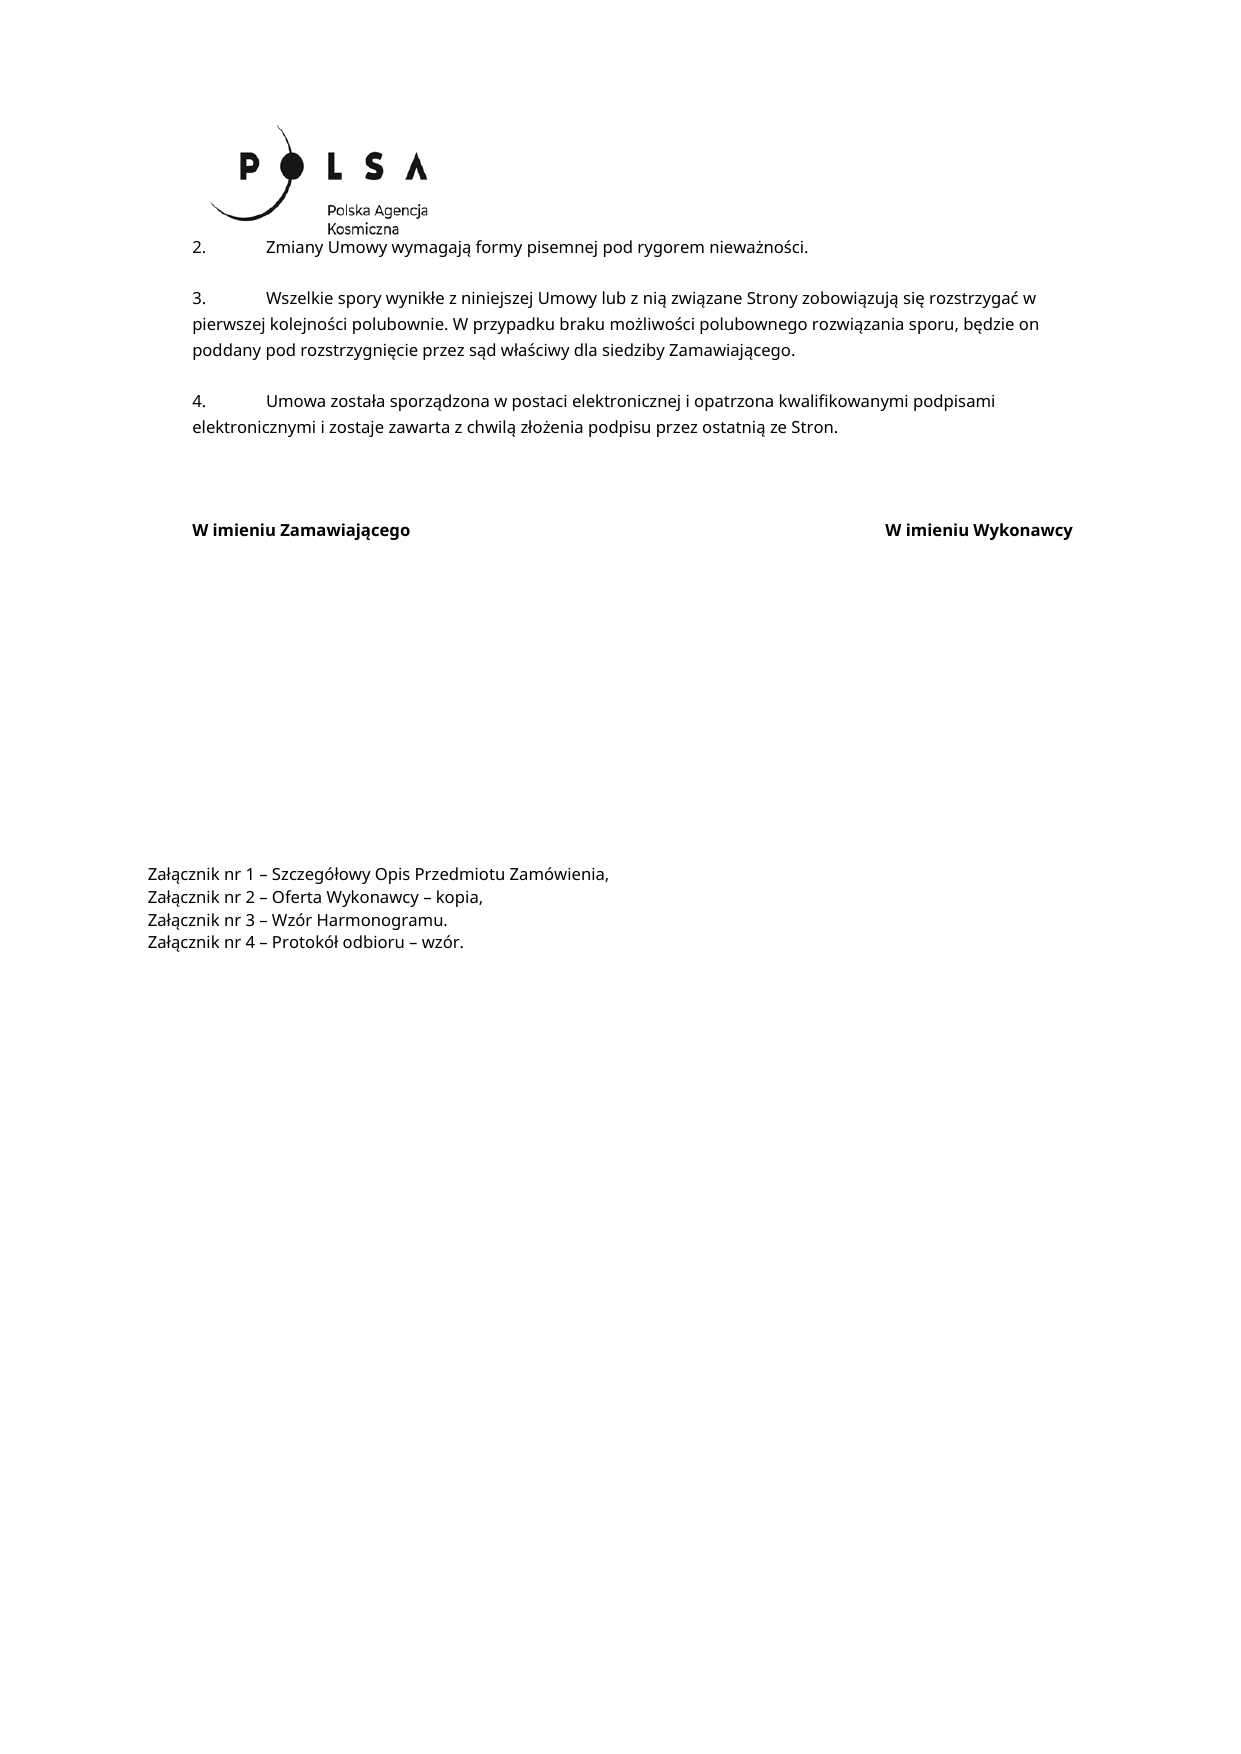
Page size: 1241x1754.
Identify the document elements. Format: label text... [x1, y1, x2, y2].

list Wszelkie spory wynikłe z niniejszej Umowy lub z nią związane Strony zobowiązują się rozstrzygać w pierwszej kolejności polubownie. W przypadku braku możliwości polubownego rozwiązania sporu, będzie on poddany pod rozstrzygnięcie przez sąd właściwy dla siedziby Zamawiającego. [192, 287, 1093, 362]
text Załącznik nr 1 – Szczegółowy Opis Przedmiotu Zamówienia, Załącznik nr 2 – Oferta Wykonawcy – kopia, Załącznik nr 3 – Wzór Harmonogramu. Załącznik nr 4 – Protokół odbioru – wzór. [148, 863, 1093, 954]
text W imieniu Zamawiającego W imieniu Wykonawcy [148, 518, 1093, 541]
list Umowa została sporządzona w postaci elektronicznej i opatrzona kwalifikowanymi podpisami elektronicznymi i zostaje zawarta z chwilą złożenia podpisu przez ostatnią ze Stron. [192, 390, 1093, 439]
list Zmiany Umowy wymagają formy pisemnej pod rygorem nieważności. [192, 236, 1093, 258]
